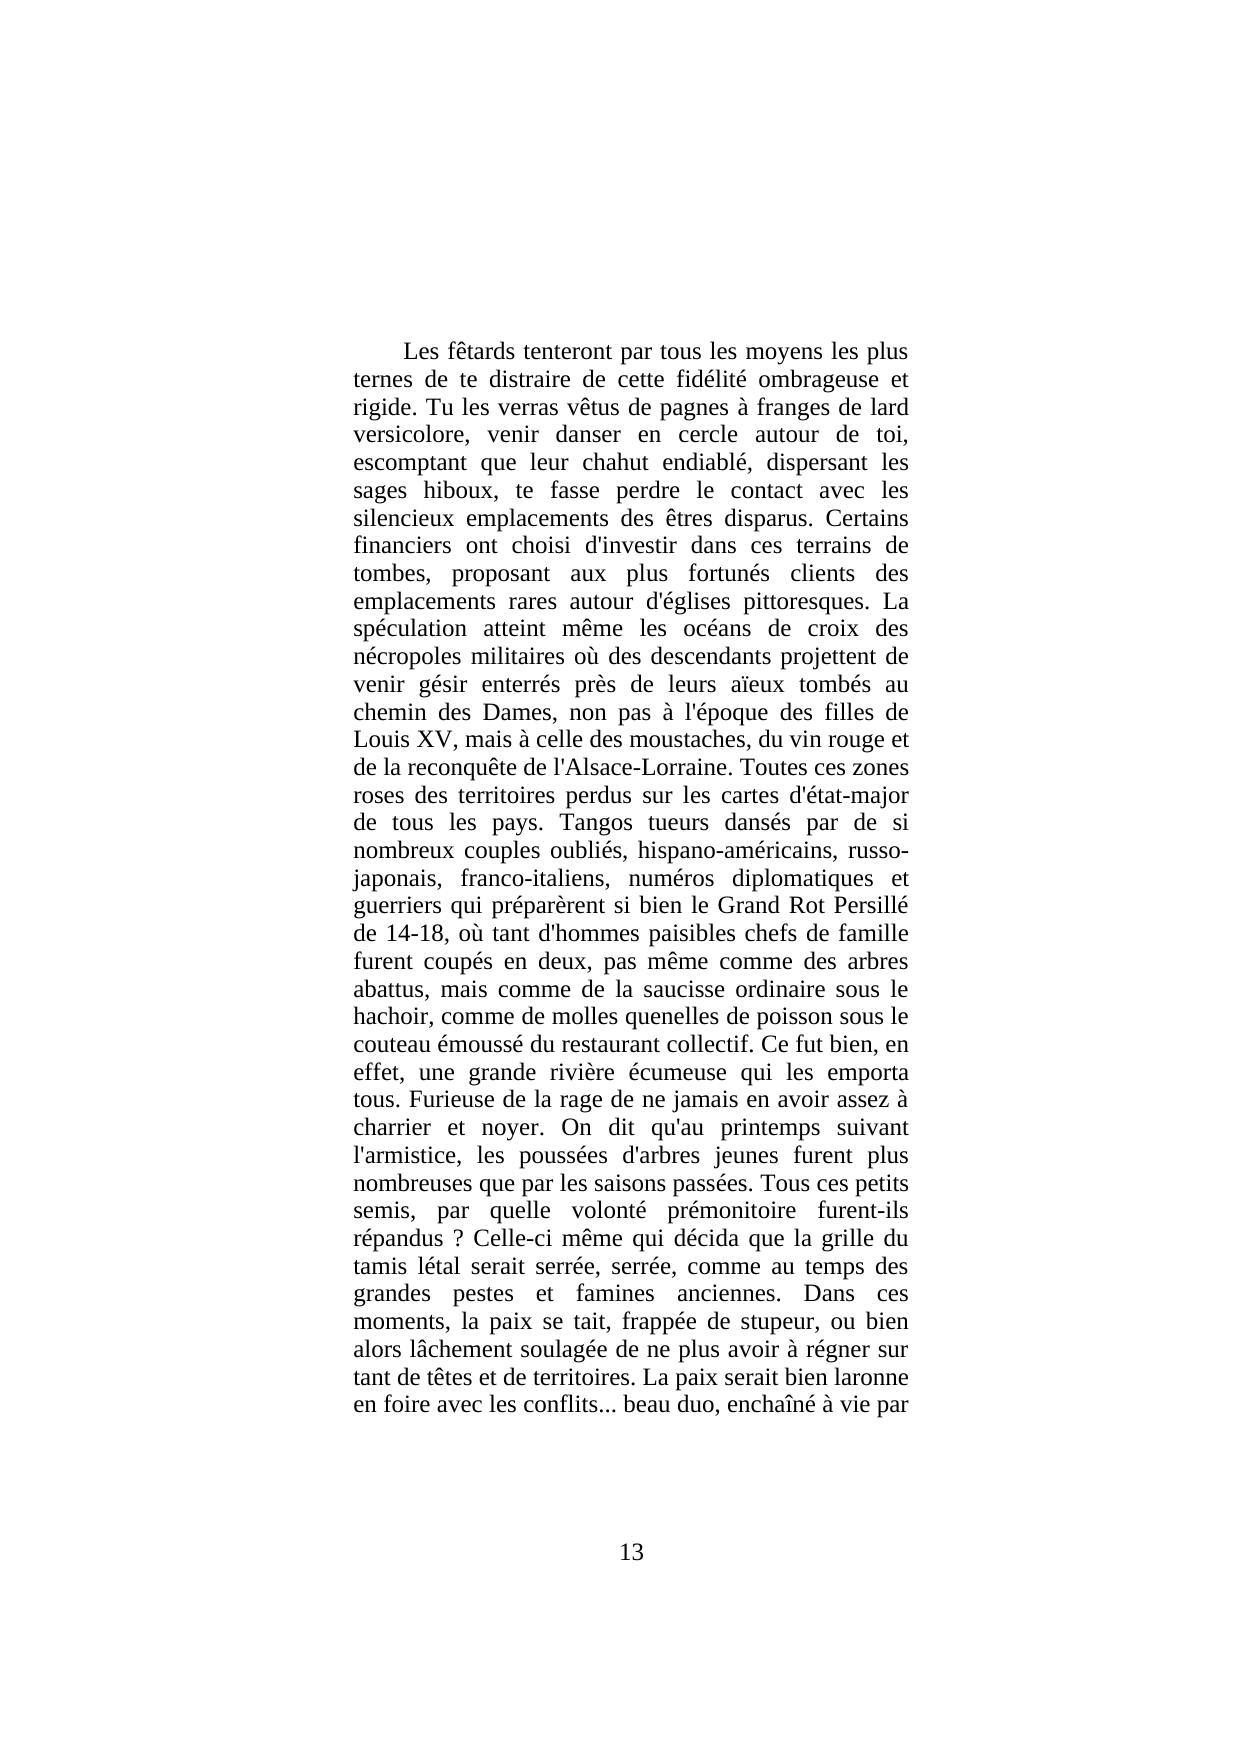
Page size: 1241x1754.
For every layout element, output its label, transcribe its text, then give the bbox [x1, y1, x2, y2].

text Les fêtards tenteront par tous les moyens les plus ternes de te distraire de cette fidélité ombrageuse et rigide. Tu les verras vêtus de pagnes à franges de lard versicolore, venir danser en cercle autour de toi, escomptant que leur chahut endiablé, dispersant les sages hiboux, te fasse perdre le contact avec les silencieux emplacements des êtres disparus. Certains financiers ont choisi d'investir dans ces terrains de tombes, proposant aux plus fortunés clients des emplacements rares autour d'églises pittoresques. La spéculation atteint même les océans de croix des nécropoles militaires où des descendants projettent de venir gésir enterrés près de leurs aïeux tombés au chemin des Dames, non pas à l'époque des filles de Louis XV, mais à celle des moustaches, du vin rouge et de la reconquête de l'Alsace-Lorraine. Toutes ces zones roses des territoires perdus sur les cartes d'état-major de tous les pays. Tangos tueurs dansés par de si nombreux couples oubliés, hispano-américains, russo-japonais, franco-italiens, numéros diplomatiques et guerriers qui préparèrent si bien le Grand Rot Persillé de 14-18, où tant d'hommes paisibles chefs de famille furent coupés en deux, pas même comme des arbres abattus, mais comme de la saucisse ordinaire sous le hachoir, comme de molles quenelles de poisson sous le couteau émoussé du restaurant collectif. Ce fut bien, en effet, une grande rivière écumeuse qui les emporta tous. Furieuse de la rage de ne jamais en avoir assez à charrier et noyer. On dit qu'au printemps suivant l'armistice, les poussées d'arbres jeunes furent plus nombreuses que par les saisons passées. Tous ces petits semis, par quelle volonté prémonitoire furent-ils répandus ? Celle-ci même qui décida que la grille du tamis létal serait serrée, serrée, comme au temps des grandes pestes et famines anciennes. Dans ces moments, la paix se tait, frappée de stupeur, ou bien alors lâchement soulagée de ne plus avoir à régner sur tant de têtes et de territoires. La paix serait bien laronne en foire avec les conflits... beau duo, enchaîné à vie par [353, 337, 909, 1418]
